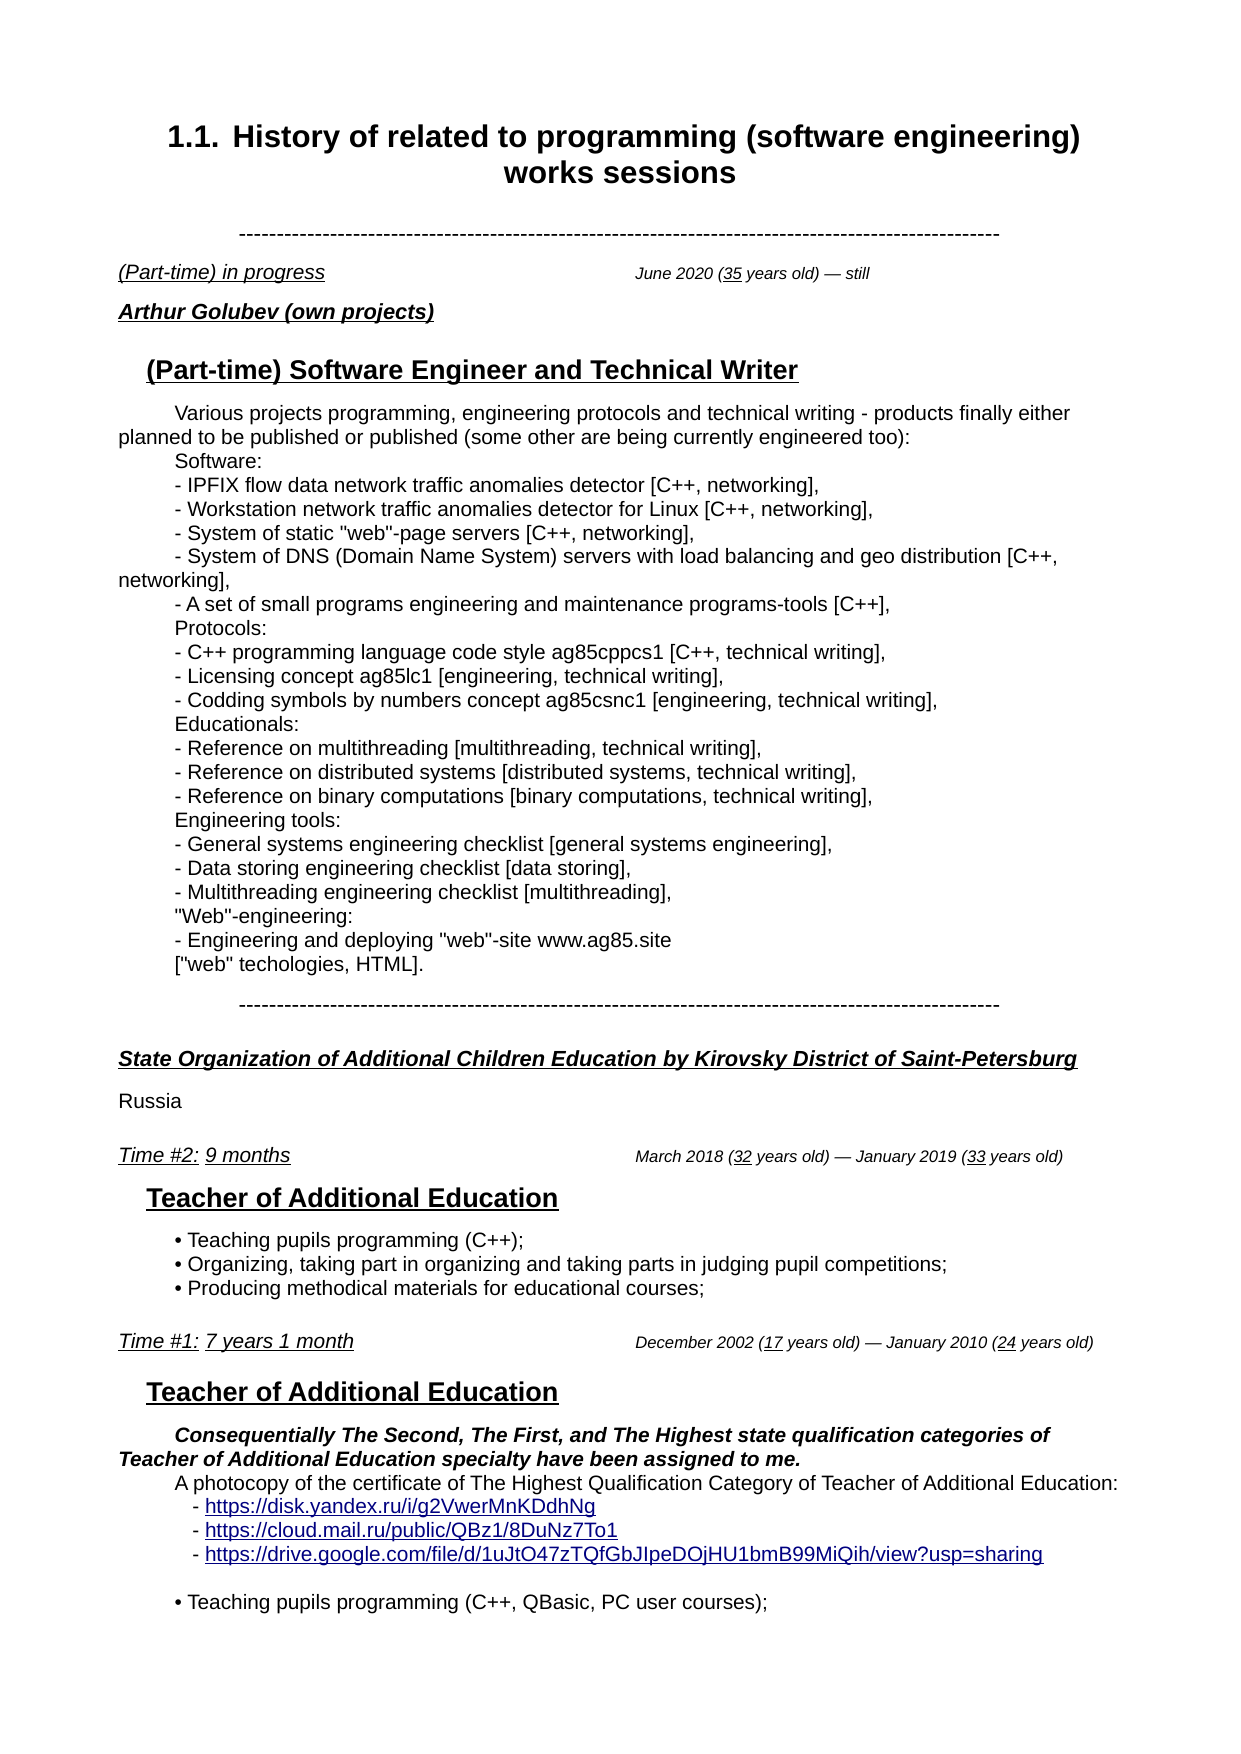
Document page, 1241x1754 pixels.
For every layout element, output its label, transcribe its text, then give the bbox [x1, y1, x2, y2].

text ---------------------------------------------------------------------------------------------------- [118, 220, 1122, 246]
text Teacher of Additional Education [118, 1182, 1122, 1213]
text Russia [118, 1089, 1122, 1113]
text - System of static "web"-page servers [C++, networking], [118, 520, 1122, 544]
text - Licensing concept ag85lc1 [engineering, technical writing], [118, 664, 1122, 688]
text Arthur Golubev (own projects) [118, 299, 1122, 324]
text Protocols: [118, 616, 1122, 640]
text ["web" techologies, HTML]. [118, 952, 1122, 976]
text Various projects programming, engineering protocols and technical writing - products finally either planned to be published or published (some other are being currently engineered too): [118, 401, 1122, 448]
text - https://cloud.mail.ru/public/QBz1/8DuNz7To1 [118, 1518, 1122, 1542]
text Time #1: 7 years 1 month December 2002 (17 years old) — January 2010 (24 years old) [118, 1327, 1122, 1353]
text - C++ programming language code style ag85cppcs1 [C++, technical writing], [118, 640, 1122, 664]
text • Teaching pupils programming (C++, QBasic, PC user courses); [118, 1590, 1122, 1614]
text (Part-time) in progress June 2020 (35 years old) — still [118, 260, 1122, 284]
text "Web"-engineering: [118, 904, 1122, 928]
text • Teaching pupils programming (C++); [118, 1228, 1122, 1252]
text • Organizing, taking part in organizing and taking parts in judging pupil competitions; [118, 1252, 1122, 1276]
text Time #2: 9 months March 2018 (32 years old) — January 2019 (33 years old) [118, 1143, 1122, 1167]
text - Reference on distributed systems [distributed systems, technical writing], [118, 760, 1122, 784]
text ---------------------------------------------------------------------------------------------------- [118, 991, 1122, 1017]
text Software: [118, 448, 1122, 472]
text State Organization of Additional Children Education by Kirovsky District of Saint-Petersburg [118, 1046, 1122, 1071]
text • Producing methodical materials for educational courses; [118, 1276, 1122, 1300]
text Teacher of Additional Education [118, 1376, 1122, 1407]
text - Data storing engineering checklist [data storing], [118, 856, 1122, 880]
text Engineering tools: [118, 808, 1122, 832]
subtitle History of related to programming (software engineering) works sessions [118, 118, 1122, 190]
text (Part-time) Software Engineer and Technical Writer [118, 354, 1122, 386]
text - System of DNS (Domain Name System) servers with load balancing and geo distribution [C++, networking], [118, 544, 1122, 592]
text - Multithreading engineering checklist [multithreading], [118, 880, 1122, 904]
text A photocopy of the certificate of The Highest Qualification Category of Teacher of Additional Education: [118, 1470, 1122, 1494]
text Consequentially The Second, The First, and The Highest state qualification categories of Teacher of Additional Education specialty have been assigned to me. [118, 1422, 1122, 1470]
text Educationals: [118, 712, 1122, 736]
text - Reference on binary computations [binary computations, technical writing], [118, 784, 1122, 808]
text - https://disk.yandex.ru/i/g2VwerMnKDdhNg [118, 1494, 1122, 1518]
text - General systems engineering checklist [general systems engineering], [118, 832, 1122, 856]
text - A set of small programs engineering and maintenance programs-tools [C++], [118, 592, 1122, 616]
text - Engineering and deploying "web"-site www.ag85.site [118, 928, 1122, 952]
text - IPFIX flow data network traffic anomalies detector [C++, networking], [118, 472, 1122, 496]
text - Workstation network traffic anomalies detector for Linux [C++, networking], [118, 496, 1122, 520]
text - https://drive.google.com/file/d/1uJtO47zTQfGbJIpeDOjHU1bmB99MiQih/view?usp=sharing [118, 1542, 1122, 1566]
text - Codding symbols by numbers concept ag85csnc1 [engineering, technical writing], [118, 688, 1122, 712]
text - Reference on multithreading [multithreading, technical writing], [118, 736, 1122, 760]
